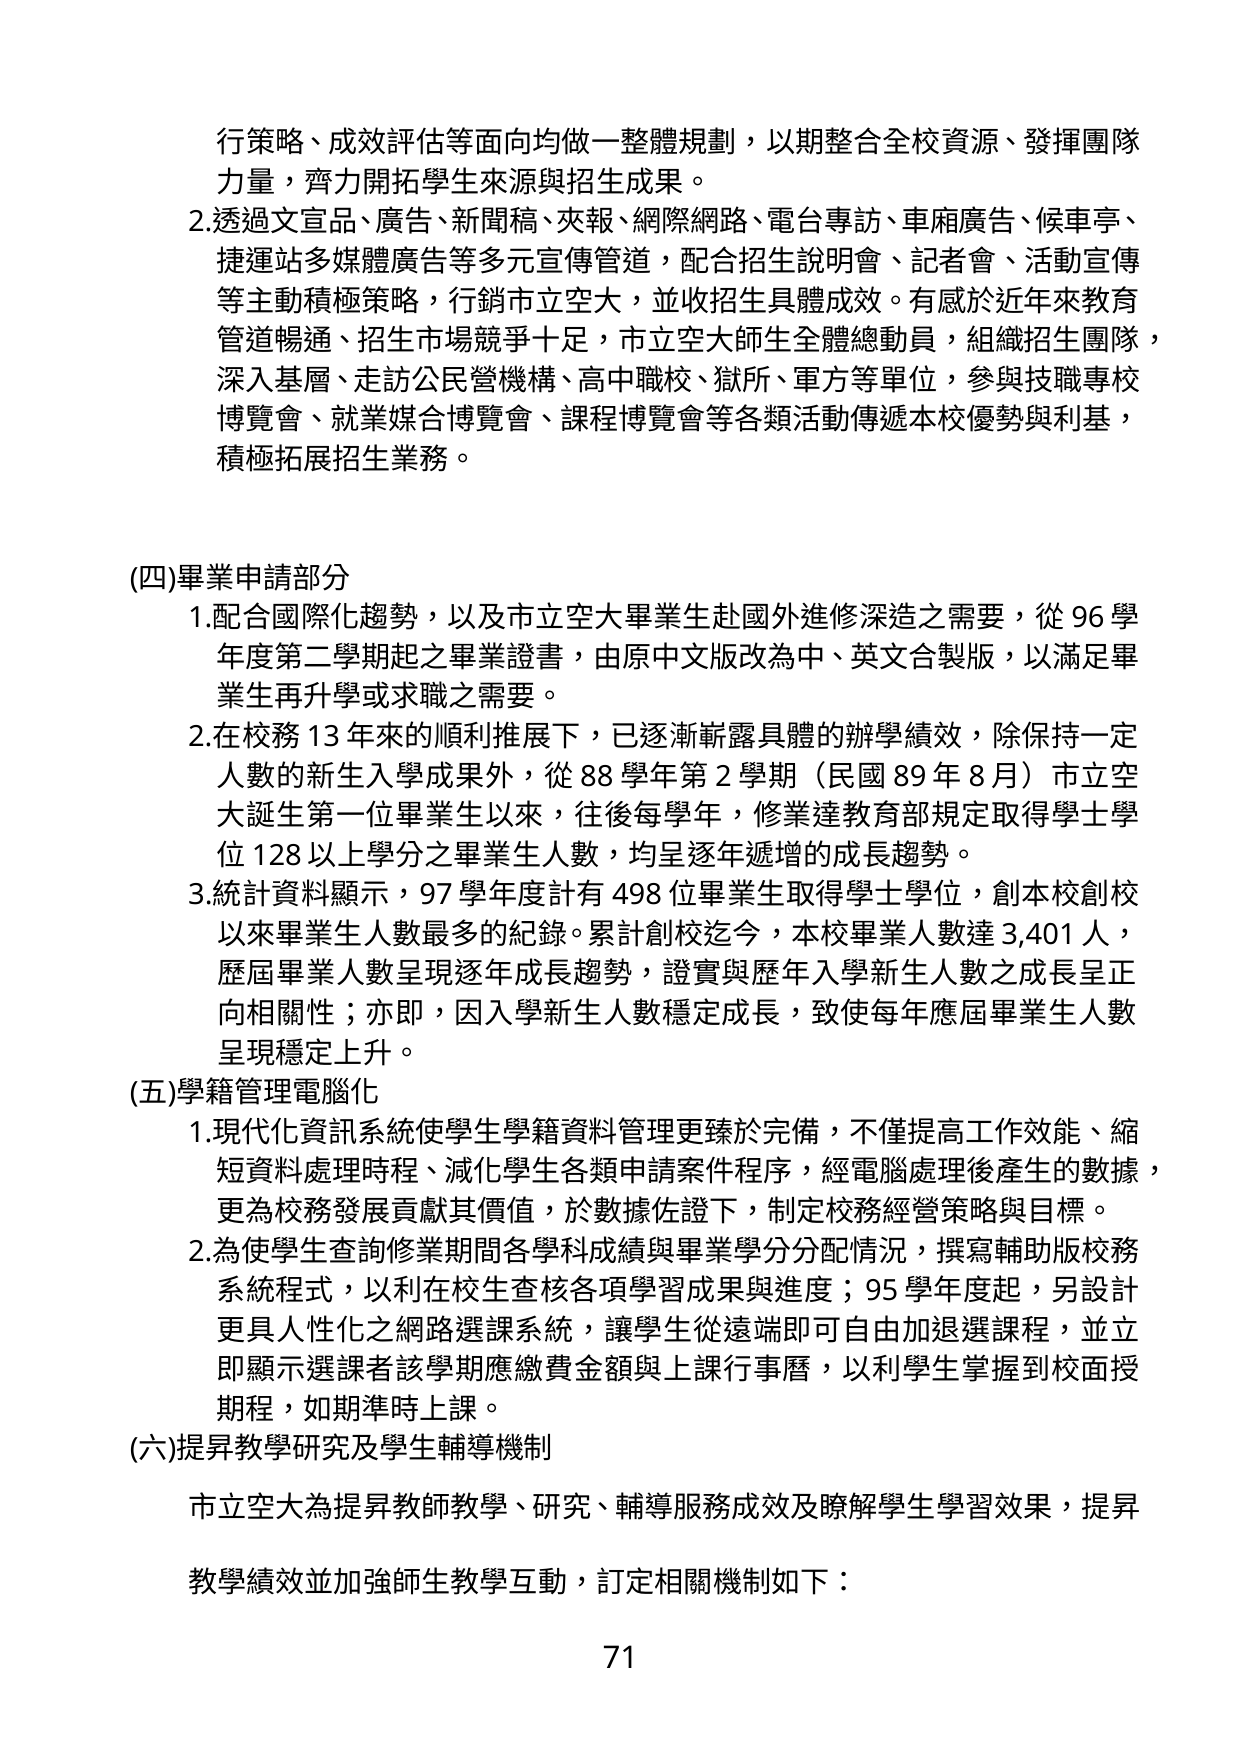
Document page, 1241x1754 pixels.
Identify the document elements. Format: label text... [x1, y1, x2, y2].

text (四)畢業申請部分 [129, 556, 1140, 596]
text (五)學籍管理電腦化 [129, 1071, 1140, 1111]
text 2.在校務13年來的順利推展下，已逐漸嶄露具體的辦學績效，除保持一定人數的新生入學成果外，從88學年第2學期（民國89年8月）市立空大誕生第一位畢業生以來，往後每學年，修業達教育部規定取得學士學位128以上學分之畢業生人數，均呈逐年遞增的成長趨勢。 [188, 715, 1140, 873]
text 2.透過文宣品、廣告、新聞稿、夾報、網際網路、電台專訪、車廂廣告、候車亭、捷運站多媒體廣告等多元宣傳管道，配合招生說明會、記者會、活動宣傳等主動積極策略，行銷市立空大，並收招生具體成效。有感於近年來教育管道暢通、招生市場競爭十足，市立空大師生全體總動員，組織招生團隊，深入基層、走訪公民營機構、高中職校、獄所、軍方等單位，參與技職專校博覽會、就業媒合博覽會、課程博覽會等各類活動傳遞本校優勢與利基，積極拓展招生業務。 [188, 200, 1140, 477]
text (六)提昇教學研究及學生輔導機制 [129, 1427, 1140, 1467]
text 2.為使學生查詢修業期間各學科成績與畢業學分分配情況，撰寫輔助版校務系統程式，以利在校生查核各項學習成果與進度；95學年度起，另設計更具人性化之網路選課系統，讓學生從遠端即可自由加退選課程，並立即顯示選課者該學期應繳費金額與上課行事曆，以利學生掌握到校面授期程，如期準時上課。 [188, 1229, 1140, 1427]
text 市立空大為提昇教師教學、研究、輔導服務成效及瞭解學生學習效果，提昇教學績效並加強師生教學互動，訂定相關機制如下： [188, 1467, 1140, 1617]
text 1.市立空大刻正積極受理99學年第一學期新生報名作業，為加強服務新生、簡化新生報名手續，自98學年第一學期起，建置完成網路報名機制，方便外縣市民眾先行上網報名，再行網路選課作業。為行銷市立空大，宣揚開放、遠距教學對成人學習的便利性與實用性，招生活動之前置作業、執行策略、成效評估等面向均做一整體規劃，以期整合全校資源、發揮團隊力量，齊力開拓學生來源與招生成果。 [188, 121, 1140, 200]
text 3.統計資料顯示，97學年度計有498位畢業生取得學士學位，創本校創校以來畢業生人數最多的紀錄。累計創校迄今，本校畢業人數達3,401人，歷屆畢業人數呈現逐年成長趨勢，證實與歷年入學新生人數之成長呈正向相關性；亦即，因入學新生人數穩定成長，致使每年應屆畢業生人數呈現穩定上升。 [188, 873, 1140, 1071]
text 1.現代化資訊系統使學生學籍資料管理更臻於完備，不僅提高工作效能、縮短資料處理時程、減化學生各類申請案件程序，經電腦處理後產生的數據，更為校務發展貢獻其價值，於數據佐證下，制定校務經營策略與目標。 [188, 1111, 1140, 1229]
text 1.配合國際化趨勢，以及市立空大畢業生赴國外進修深造之需要，從96學年度第二學期起之畢業證書，由原中文版改為中、英文合製版，以滿足畢業生再升學或求職之需要。 [188, 596, 1140, 715]
